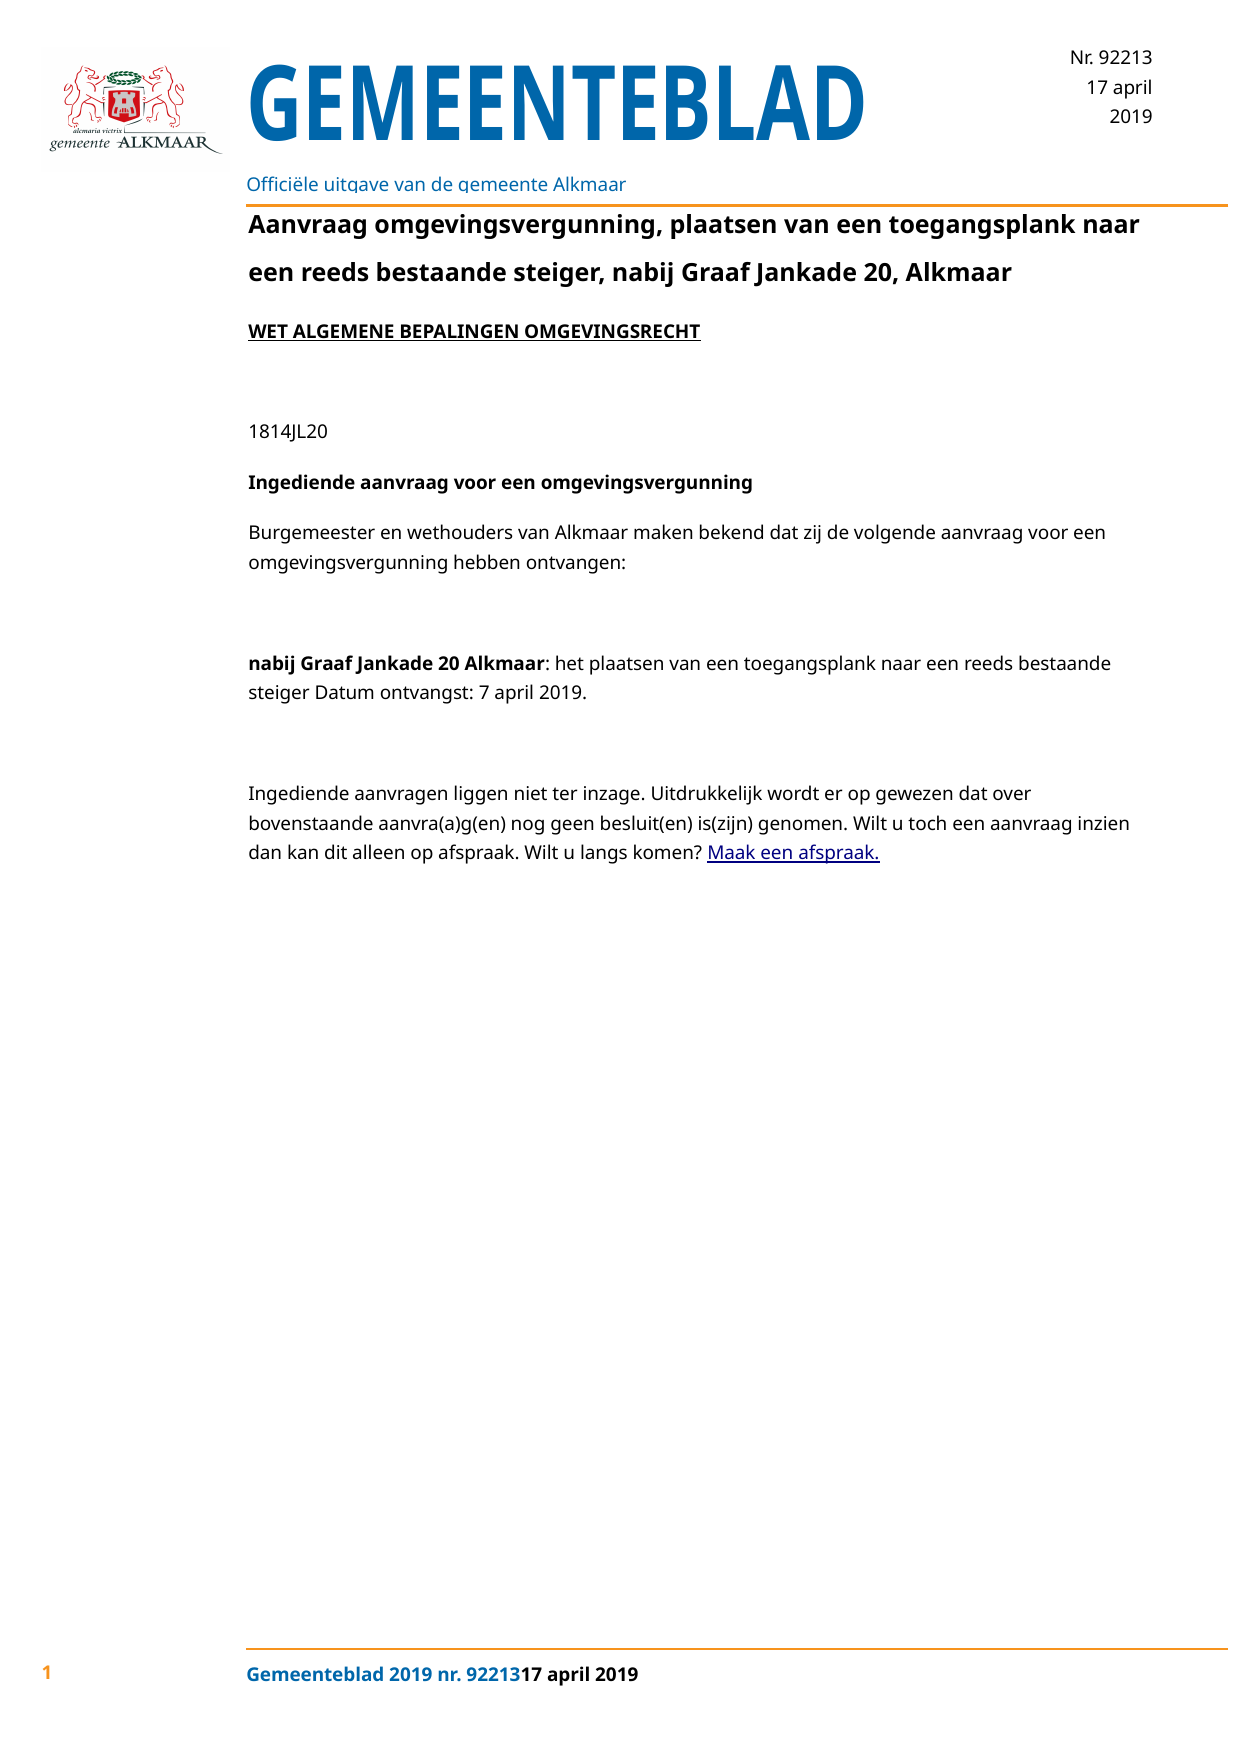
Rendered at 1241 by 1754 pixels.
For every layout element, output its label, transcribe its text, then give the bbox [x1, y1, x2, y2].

text Ingediende aanvragen liggen niet ter inzage. Uitdrukkelijk wordt er op gewezen dat over bovenstaande aanvra(a)g(en) nog geen besluit(en) is(zijn) genomen. Wilt u toch een aanvraag inzien dan kan dit alleen op afspraak. Wilt u langs komen? Maak een afspraak. [248, 780, 1152, 865]
text WET ALGEMENE BEPALINGEN OMGEVINGSRECHT [248, 318, 1152, 344]
text Ingediende aanvraag voor een omgevingsvergunning [248, 469, 1152, 495]
text Burgemeester en wethouders van Alkmaar maken bekend dat zij de volgende aanvraag voor een omgevingsvergunning hebben ontvangen: [248, 519, 1152, 575]
picture [41, 47, 231, 172]
text Aanvraag omgevingsvergunning, plaatsen van een toegangsplank naar een reeds bestaande steiger, nabij Graaf Jankade 20, Alkmaar [248, 207, 1152, 288]
text 1814JL20 [248, 419, 1152, 444]
text nabij Graaf Jankade 20 Alkmaar: het plaatsen van een toegangsplank naar een reeds bestaande steiger Datum ontvangst: 7 april 2019. [248, 650, 1152, 705]
